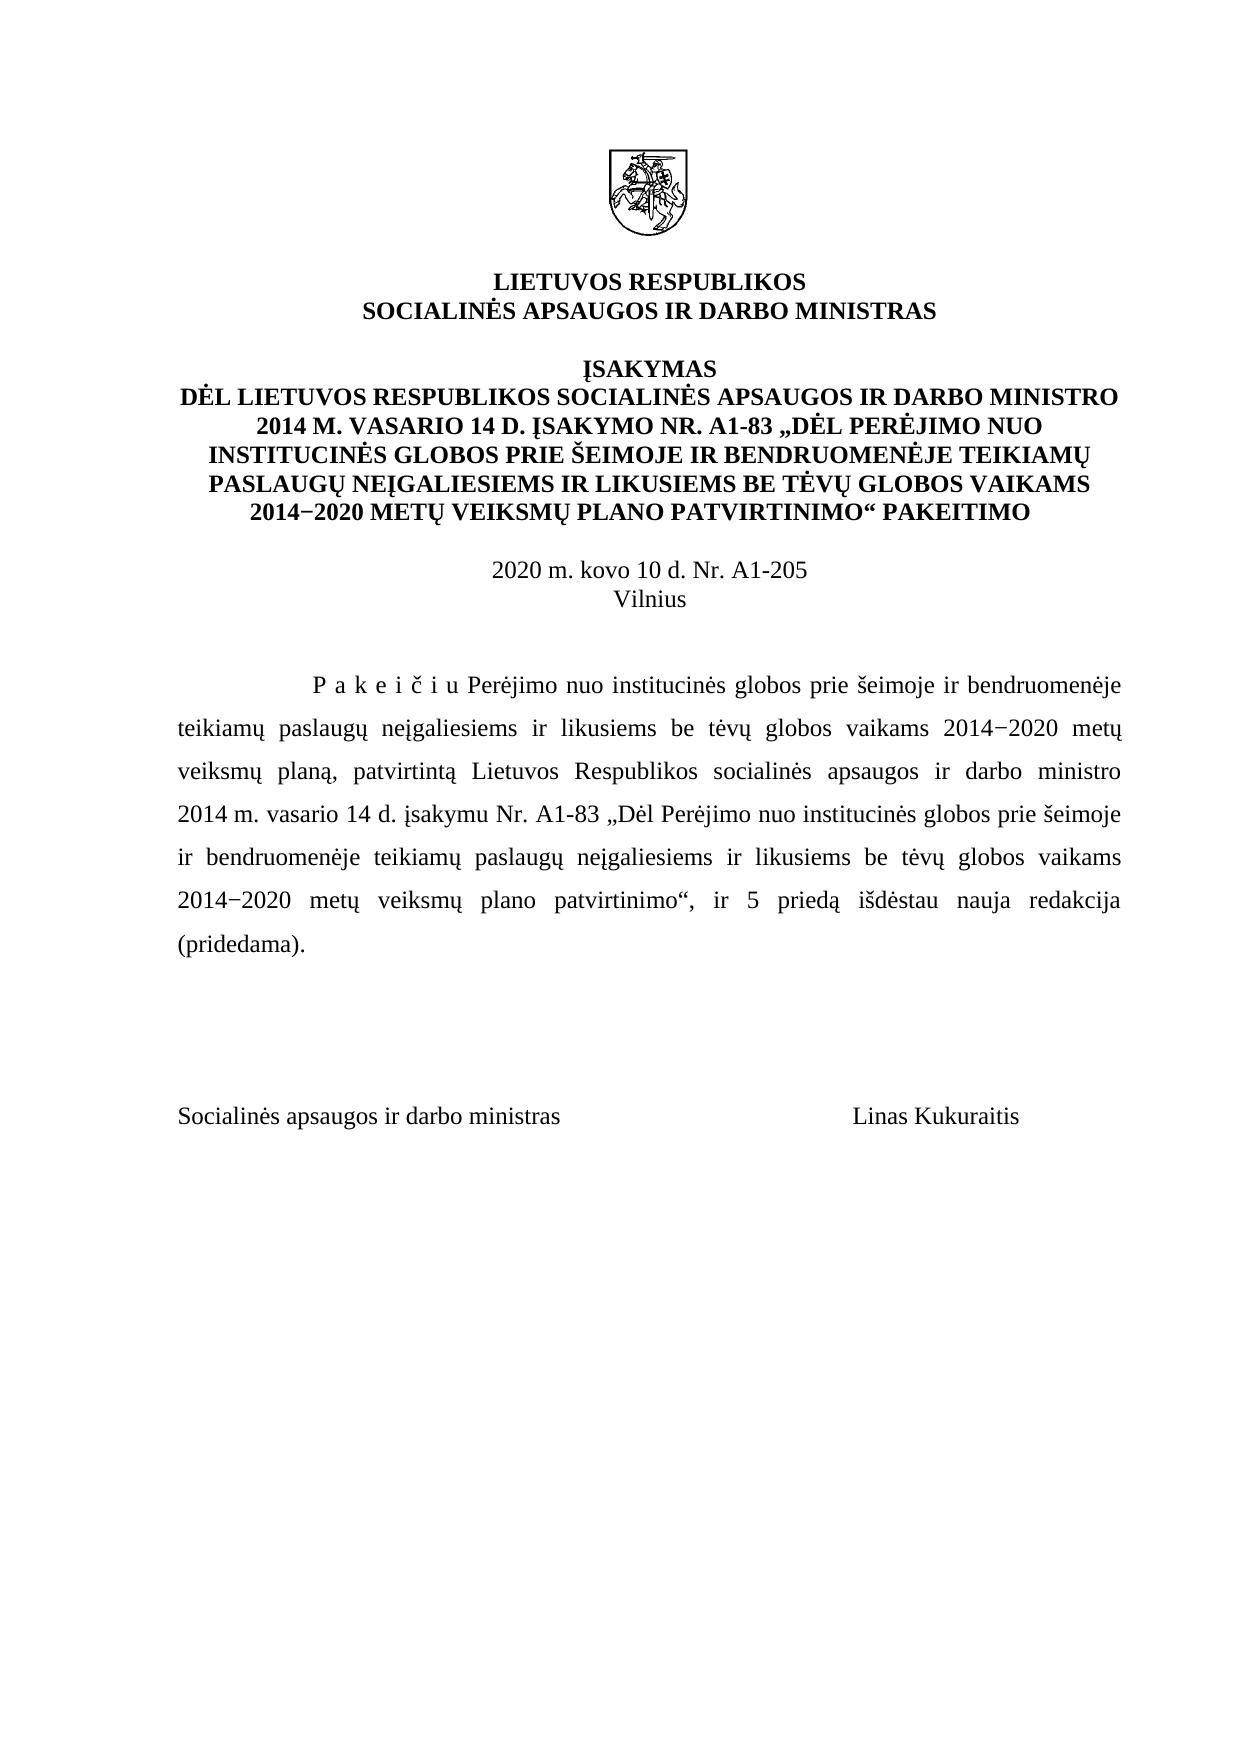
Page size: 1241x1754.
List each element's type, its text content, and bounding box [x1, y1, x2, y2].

text SOCIALINĖS APSAUGOS IR DARBO MINISTRAS [177, 296, 1122, 325]
text 2020 m. kovo 10 d. Nr. A1-205 [177, 555, 1122, 584]
text LIETUVOS RESPUBLIKOS [177, 267, 1122, 296]
text DĖL LIETUVOS RESPUBLIKOS SOCIALINĖS APSAUGOS IR DARBO MINISTRO 2014 M. VASARIO 14 D. ĮSAKYMO NR. A1-83 „DĖL PERĖJIMO NUO INSTITUCINĖS GLOBOS PRIE ŠEIMOJE IR BENDRUOMENĖJE TEIKIAMŲ PASLAUGŲ NEĮGALIESIEMS IR LIKUSIEMS BE TĖVŲ GLOBOS VAIKAMS 2014−2020 METŲ VEIKSMŲ PLANO PATVIRTINIMO“ PAKEITIMO [177, 382, 1122, 526]
text Socialinės apsaugos ir darbo ministras Linas Kukuraitis [177, 1101, 1122, 1130]
text P a k e i č i u Perėjimo nuo institucinės globos prie šeimoje ir bendruomenėje teikiamų paslaugų neįgaliesiems ir likusiems be tėvų globos vaikams 2014−2020 metų veiksmų planą, patvirtintą Lietuvos Respublikos socialinės apsaugos ir darbo ministro 2014 m. vasario 14 d. įsakymu Nr. A1-83 „Dėl Perėjimo nuo institucinės globos prie šeimoje ir bendruomenėje teikiamų paslaugų neįgaliesiems ir likusiems be tėvų globos vaikams 2014−2020 metų veiksmų plano patvirtinimo“, ir 5 priedą išdėstau nauja redakcija (pridedama). [177, 670, 1122, 957]
text Vilnius [177, 584, 1122, 612]
text ĮSAKYMAS [177, 354, 1122, 382]
